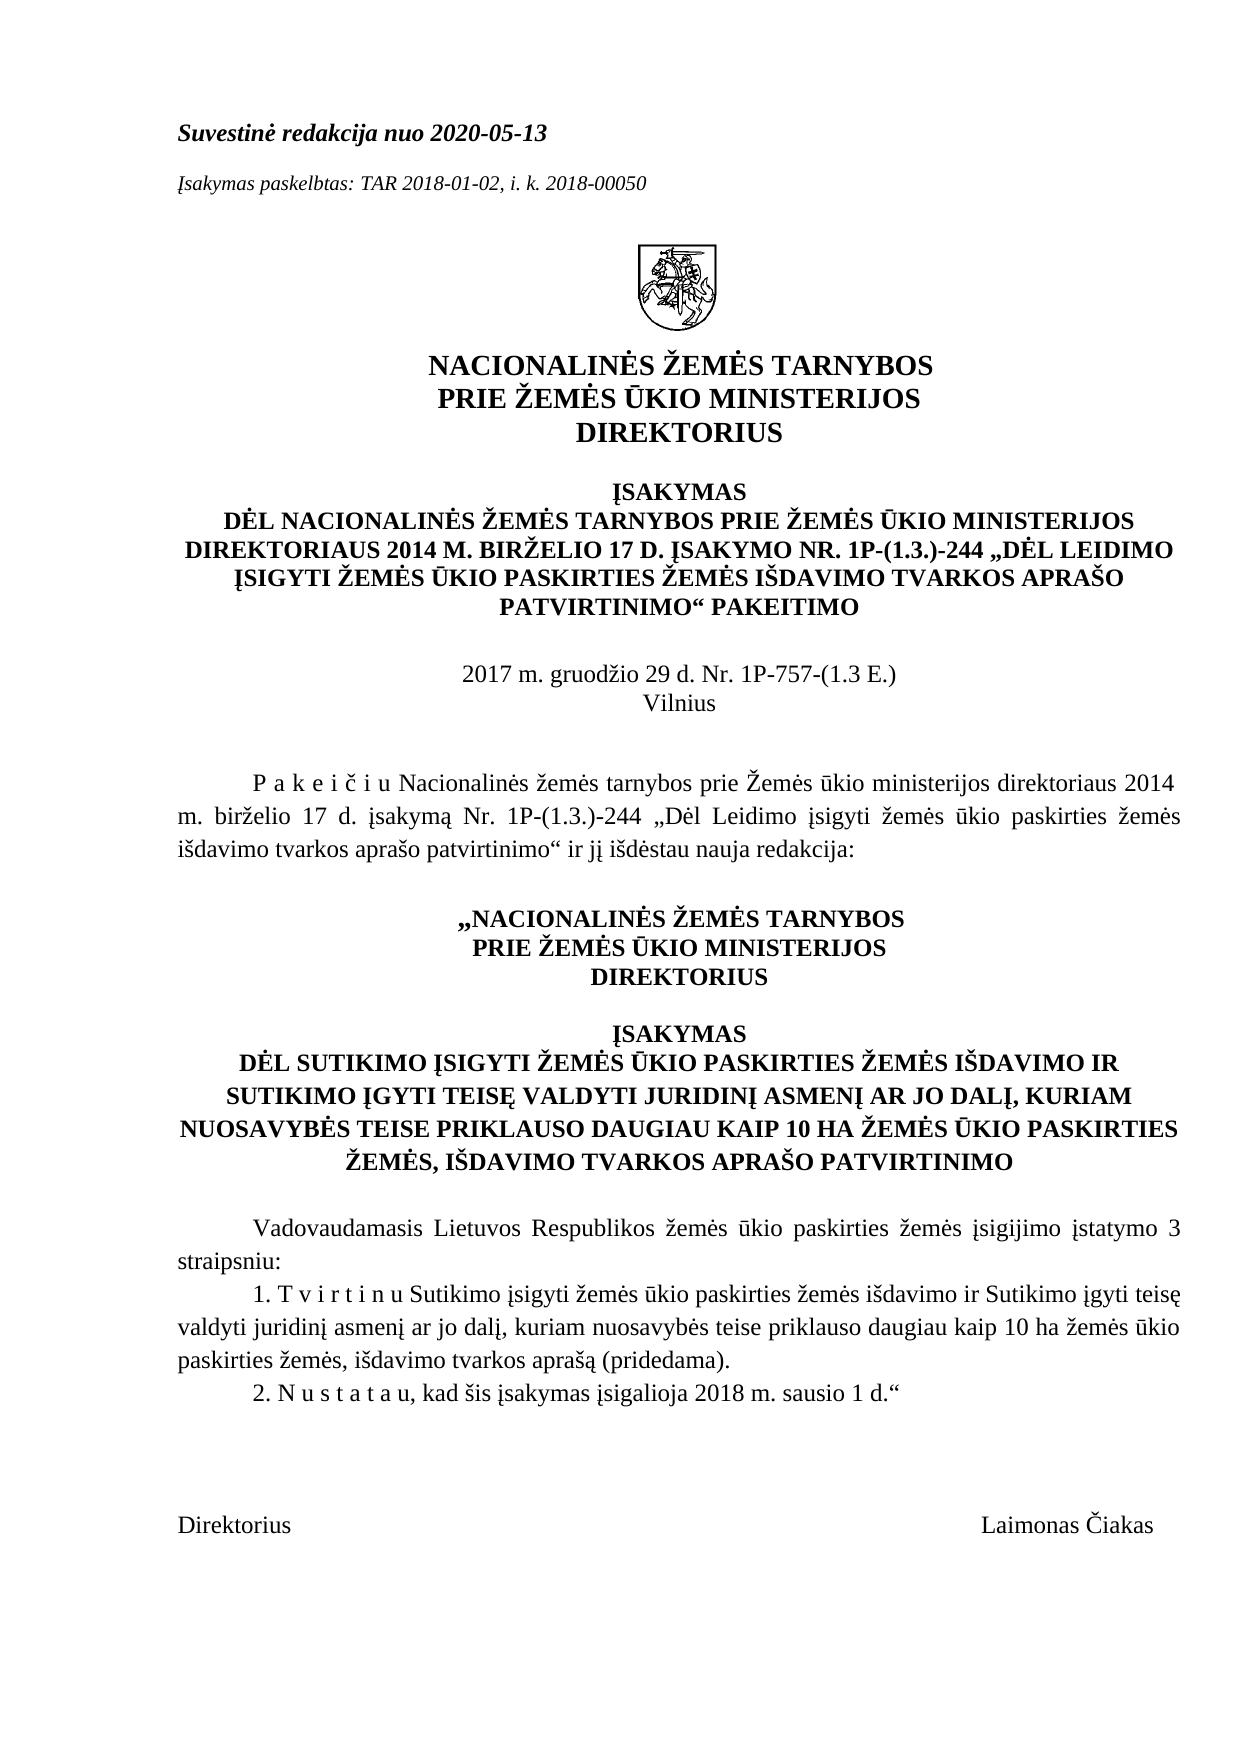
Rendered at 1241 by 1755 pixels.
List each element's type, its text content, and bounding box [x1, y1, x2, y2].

text ĮSAKYMAS [177, 1019, 1181, 1048]
text Dėl NACIONALINĖS ŽEMĖS TARNYBOS PRIE ŽEMĖS ŪKIO MINISTERIJOS DIREKTORIAUS 2014 M. BIRŽELIO 17 D. ĮSAKYMO NR. 1P-(1.3.)-244 „DĖL LEIDIMO ĮSIGYTI ŽEMĖS ŪKIO PASKIRTIES ŽEMĖS IŠDAVIMO TVARKOS APRAŠO PATVIRTINIMO“ PAKEITIMO [177, 506, 1181, 621]
text „NACIONALINĖS ŽEMĖS TARNYBOS [177, 900, 1181, 933]
text Suvestinė redakcija nuo 2020-05-13 [177, 118, 1181, 147]
text NACIONALINĖS ŽEMĖS TARNYBOS [177, 348, 1181, 381]
text DIREKTORIUS [177, 962, 1181, 991]
text P a k e i č i u Nacionalinės žemės tarnybos prie Žemės ūkio ministerijos direktoriaus 2014 m. birželio 17 d. įsakymą Nr. 1P-(1.3.)-244 „Dėl Leidimo įsigyti žemės ūkio paskirties žemės išdavimo tvarkos aprašo patvirtinimo“ ir jį išdėstau nauja redakcija: [177, 768, 1181, 862]
text 2017 m. gruodžio 29 d. Nr. 1P-757-(1.3 E.) [177, 659, 1181, 688]
text DĖL SUTIKIMO ĮSIGYTI ŽEMĖS ŪKIO PASKIRTIES ŽEMĖS IŠDAVIMO ir sutikimo įgyti teisę valdyti juridinį asmenį ar jo dalį, KURIAM NUOSAVYBĖS TEISE PRIKLAUSO DAUGIAU KAIP 10 HA ŽEMĖS ŪKIO PASKIRTIES ŽEMĖS, IŠDAVIMO TVARKOS APRAŠO PATVIRTINIMO [177, 1048, 1181, 1176]
text Įsakymas paskelbtas: TAR 2018-01-02, i. k. 2018-00050 [177, 171, 1181, 195]
text įsakymas [177, 477, 1181, 506]
text DIREKTORIUS [177, 415, 1181, 448]
text 2. N u s t a t a u, kad šis įsakymas įsigalioja 2018 m. sausio 1 d.“ [177, 1378, 1181, 1407]
text PRIE ŽEMĖS ŪKIO MINISTERIJOS [177, 933, 1181, 962]
text Vadovaudamasis Lietuvos Respublikos žemės ūkio paskirties žemės įsigijimo įstatymo 3 straipsniu: [177, 1213, 1181, 1275]
text 1. T v i r t i n u Sutikimo įsigyti žemės ūkio paskirties žemės išdavimo ir Sutikimo įgyti teisę valdyti juridinį asmenį ar jo dalį, kuriam nuosavybės teise priklauso daugiau kaip 10 ha žemės ūkio paskirties žemės, išdavimo tvarkos aprašą (pridedama). [177, 1279, 1181, 1374]
text Direktorius Laimonas Čiakas [177, 1511, 1181, 1539]
text PRIE ŽEMĖS ŪKIO MINISTERIJOS [177, 381, 1181, 415]
text Vilnius [177, 688, 1181, 717]
